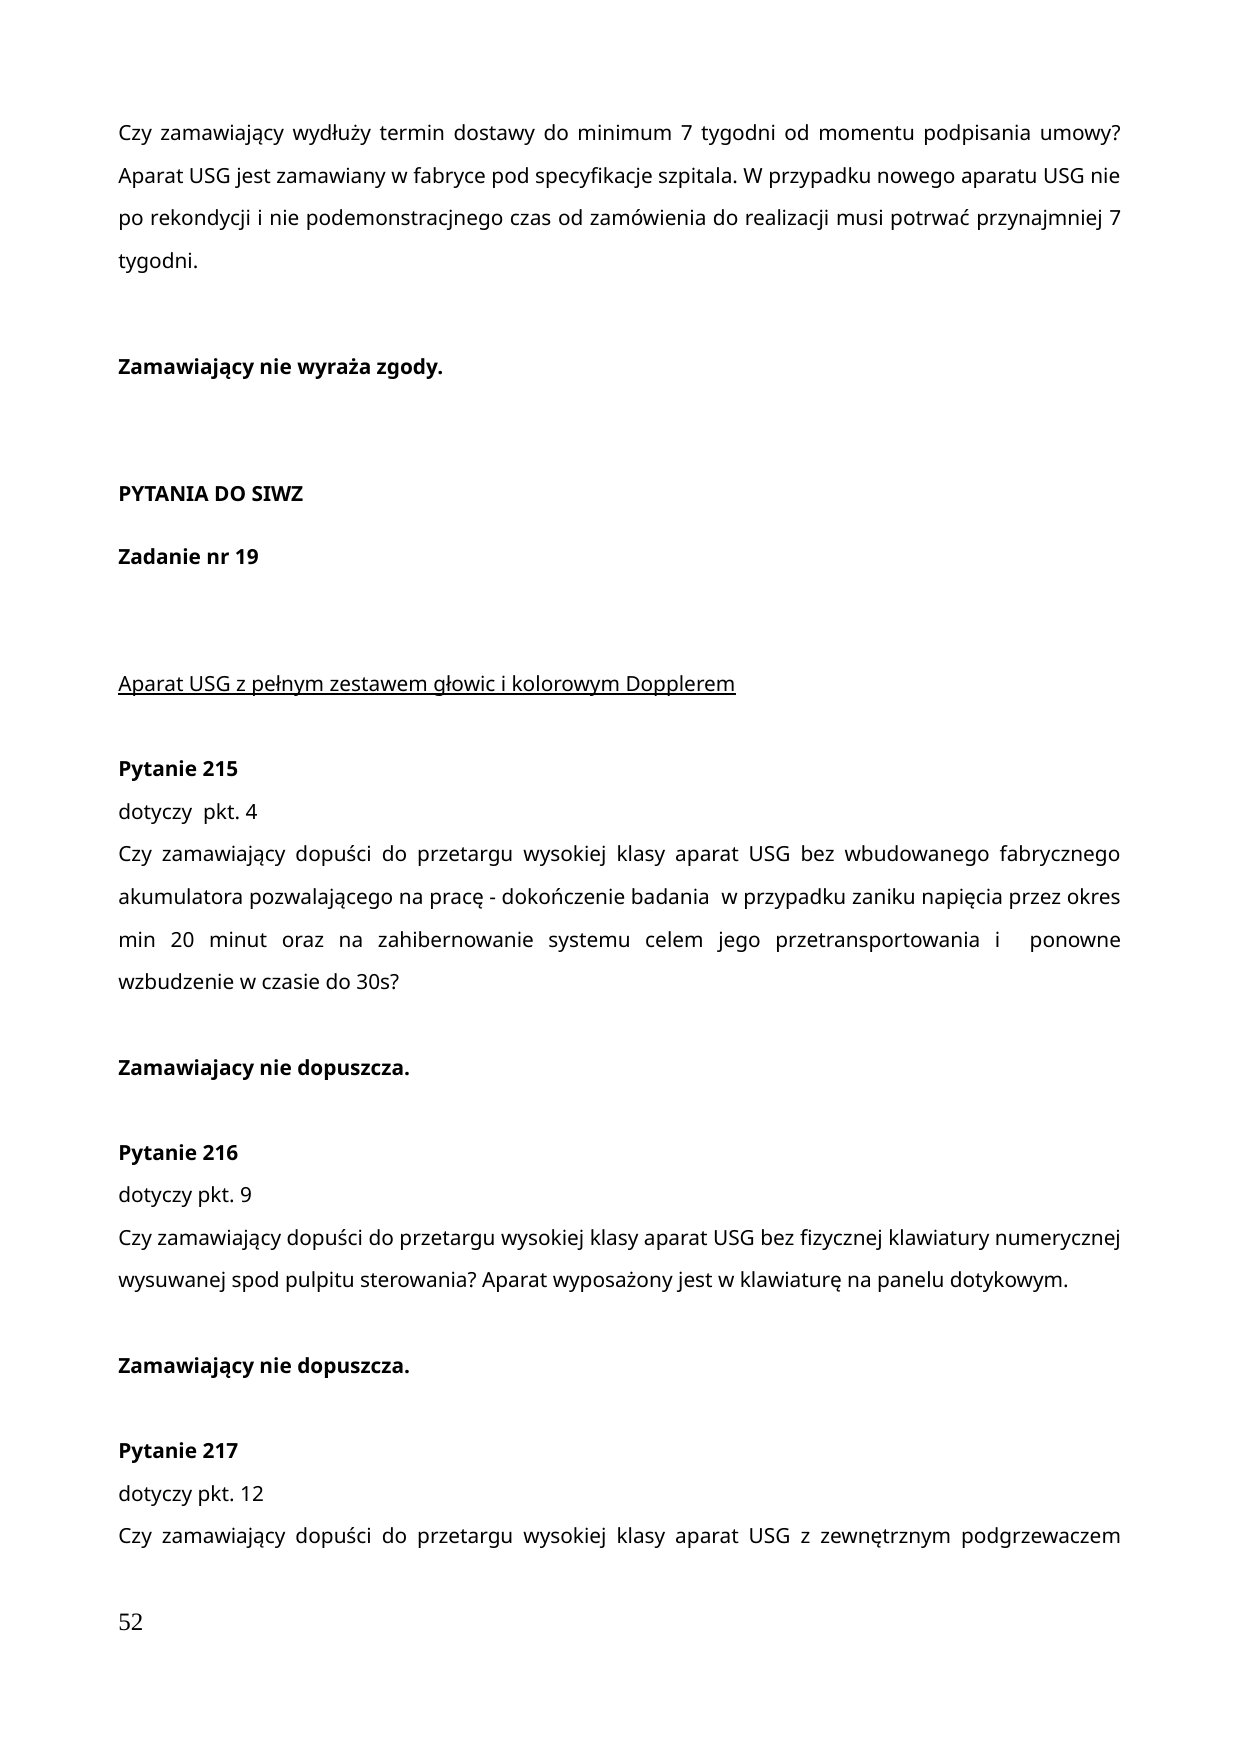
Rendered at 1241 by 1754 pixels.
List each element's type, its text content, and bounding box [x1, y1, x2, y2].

text Zamawiający nie dopuszcza. [118, 1351, 1122, 1379]
text Czy zamawiający dopuści do przetargu wysokiej klasy aparat USG bez wbudowanego fabrycznego akumulatora pozwalającego na pracę - dokończenie badania w przypadku zaniku napięcia przez okres min 20 minut oraz na zahibernowanie systemu celem jego przetransportowania i ponowne wzbudzenie w czasie do 30s? [118, 839, 1122, 996]
text Czy zamawiający dopuści do przetargu wysokiej klasy aparat USG z zewnętrznym podgrzewaczem [118, 1521, 1122, 1550]
text Zamawiający nie wyraża zgody. [118, 352, 1122, 380]
text Pytanie 215 dotyczy pkt. 4 [118, 754, 1122, 825]
text Pytanie 216 dotyczy pkt. 9 [118, 1138, 1122, 1209]
text Czy zamawiający dopuści do przetargu wysokiej klasy aparat USG bez fizycznej klawiatury numerycznej wysuwanej spod pulpitu sterowania? Aparat wyposażony jest w klawiaturę na panelu dotykowym. [118, 1223, 1122, 1294]
text Pytanie 217 dotyczy pkt. 12 [118, 1436, 1122, 1507]
text Zadanie nr 19 [118, 542, 1122, 571]
text Czy zamawiający wydłuży termin dostawy do minimum 7 tygodni od momentu podpisania umowy? Aparat USG jest zamawiany w fabryce pod specyfikacje szpitala. W przypadku nowego aparatu USG nie po rekondycji i nie podemonstracjnego czas od zamówienia do realizacji musi potrwać przynajmniej 7 tygodni. [118, 118, 1122, 274]
text PYTANIA DO SIWZ [118, 479, 1122, 507]
text Zamawiajacy nie dopuszcza. [118, 1053, 1122, 1081]
text Aparat USG z pełnym zestawem głowic i kolorowym Dopplerem [118, 669, 1122, 698]
